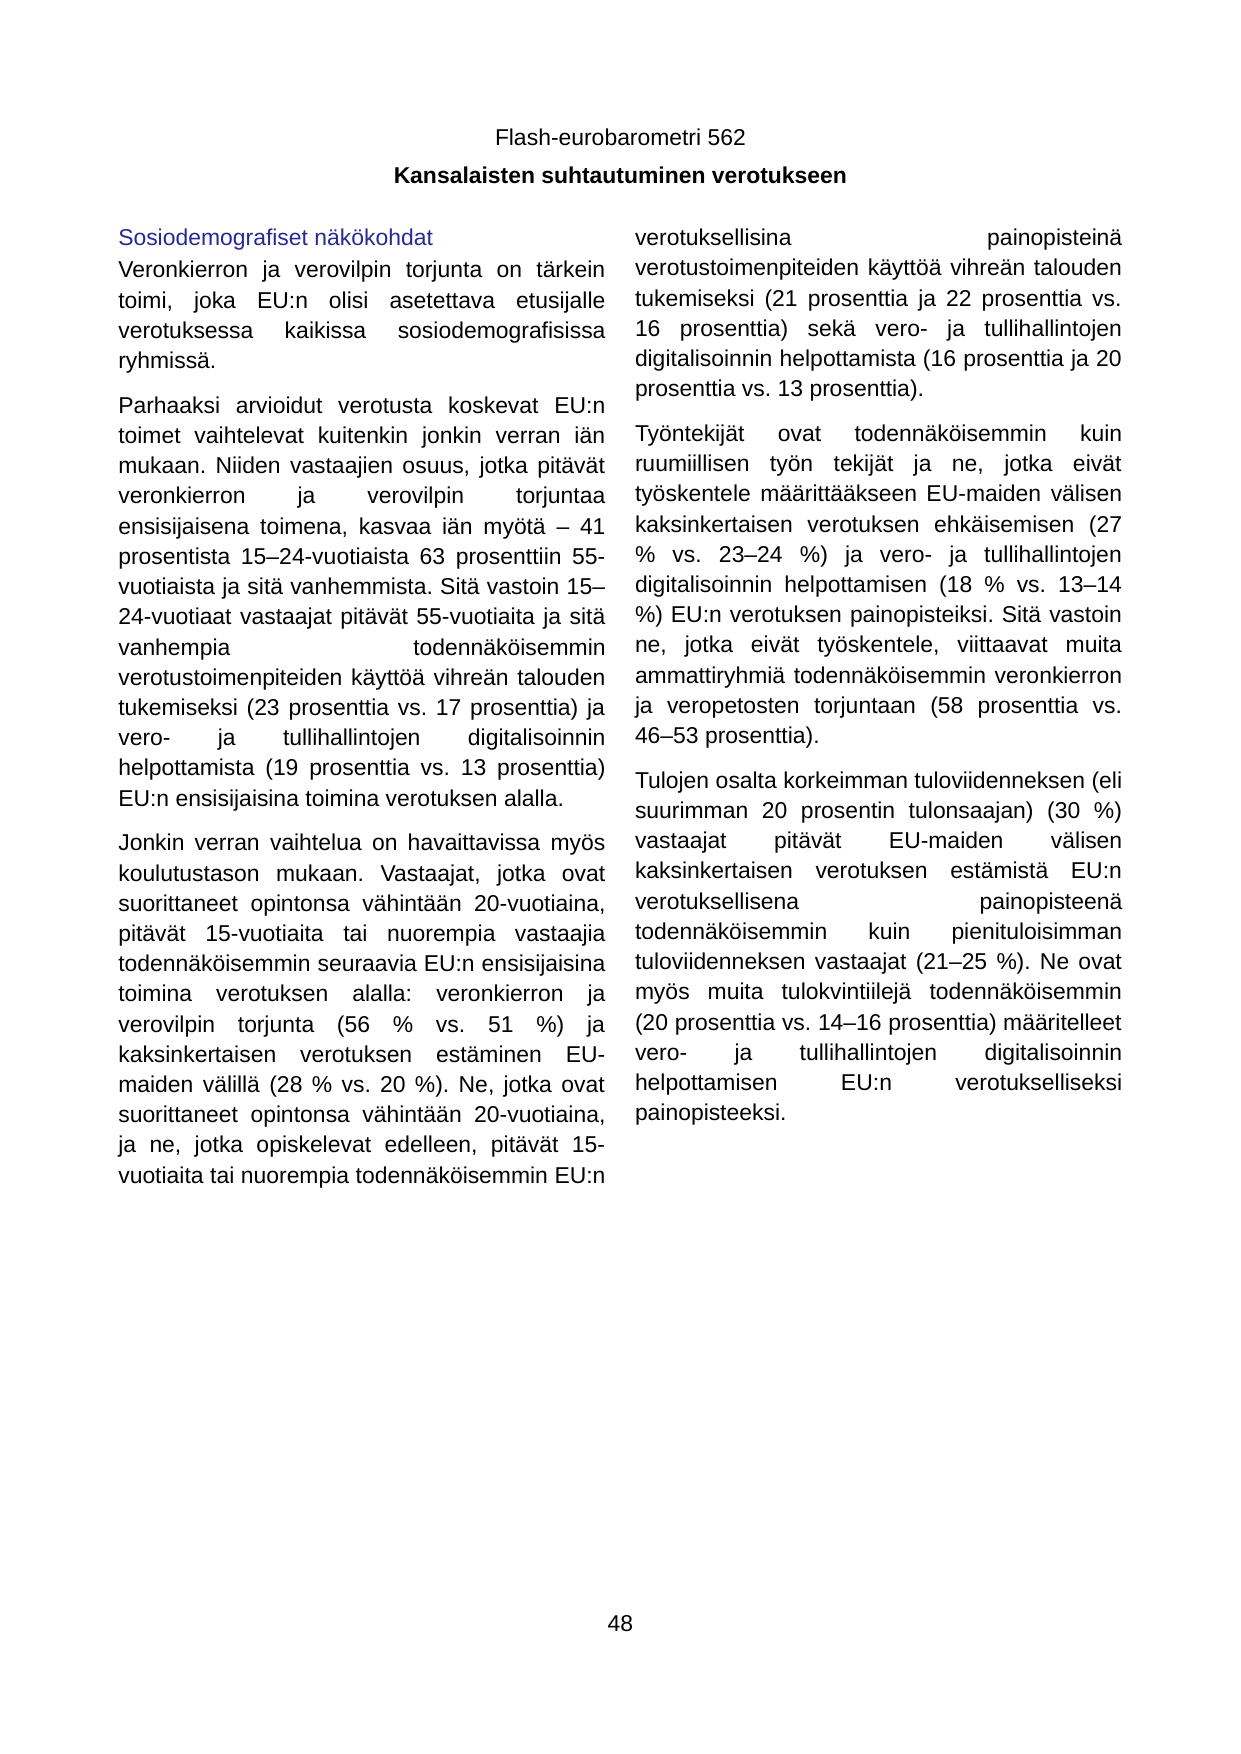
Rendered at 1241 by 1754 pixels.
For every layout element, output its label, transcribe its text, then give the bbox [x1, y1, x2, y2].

text Työntekijät ovat todennäköisemmin kuin ruumiillisen työn tekijät ja ne, jotka eivät työskentele määrittääkseen EU-maiden välisen kaksinkertaisen verotuksen ehkäisemisen (27 % vs. 23–24 %) ja vero- ja tullihallintojen digitalisoinnin helpottamisen (18 % vs. 13–14 %) EU:n verotuksen painopisteiksi. Sitä vastoin ne, jotka eivät työskentele, viittaavat muita ammattiryhmiä todennäköisemmin veronkierron ja veropetosten torjuntaan (58 prosenttia vs. 46–53 prosenttia). [635, 420, 1122, 748]
text Jonkin verran vaihtelua on havaittavissa myös koulutustason mukaan. Vastaajat, jotka ovat suorittaneet opintonsa vähintään 20-vuotiaina, pitävät 15-vuotiaita tai nuorempia vastaajia todennäköisemmin seuraavia EU:n ensisijaisina toimina verotuksen alalla: veronkierron ja verovilpin torjunta (56 % vs. 51 %) ja kaksinkertaisen verotuksen estäminen EU-maiden välillä (28 % vs. 20 %). Ne, jotka ovat suorittaneet opintonsa vähintään 20-vuotiaina, ja ne, jotka opiskelevat edelleen, pitävät 15-vuotiaita tai nuorempia todennäköisemmin EU:n [118, 829, 605, 1188]
text Veronkierron ja verovilpin torjunta on tärkein toimi, joka EU:n olisi asetettava etusijalle verotuksessa kaikissa sosiodemografisissa ryhmissä. [118, 256, 605, 373]
text Parhaaksi arvioidut verotusta koskevat EU:n toimet vaihtelevat kuitenkin jonkin verran iän mukaan. Niiden vastaajien osuus, jotka pitävät veronkierron ja verovilpin torjuntaa ensisijaisena toimena, kasvaa iän myötä – 41 prosentista 15–24-vuotiaista 63 prosenttiin 55-vuotiaista ja sitä vanhemmista. Sitä vastoin 15–24-vuotiaat vastaajat pitävät 55-vuotiaita ja sitä vanhempia todennäköisemmin verotustoimenpiteiden käyttöä vihreän talouden tukemiseksi (23 prosenttia vs. 17 prosenttia) ja vero- ja tullihallintojen digitalisoinnin helpottamista (19 prosenttia vs. 13 prosenttia) EU:n ensisijaisina toimina verotuksen alalla. [118, 392, 605, 811]
text Tulojen osalta korkeimman tuloviidenneksen (eli suurimman 20 prosentin tulonsaajan) (30 %) vastaajat pitävät EU-maiden välisen kaksinkertaisen verotuksen estämistä EU:n verotuksellisena painopisteenä todennäköisemmin kuin pienituloisimman tuloviidenneksen vastaajat (21–25 %). Ne ovat myös muita tulokvintiilejä todennäköisemmin (20 prosenttia vs. 14–16 prosenttia) määritelleet vero- ja tullihallintojen digitalisoinnin helpottamisen EU:n verotukselliseksi painopisteeksi. [635, 767, 1122, 1125]
text Sosiodemografiset näkökohdat [118, 224, 605, 250]
text verotuksellisina painopisteinä verotustoimenpiteiden käyttöä vihreän talouden tukemiseksi (21 prosenttia ja 22 prosenttia vs. 16 prosenttia) sekä vero- ja tullihallintojen digitalisoinnin helpottamista (16 prosenttia ja 20 prosenttia vs. 13 prosenttia). [635, 224, 1122, 401]
